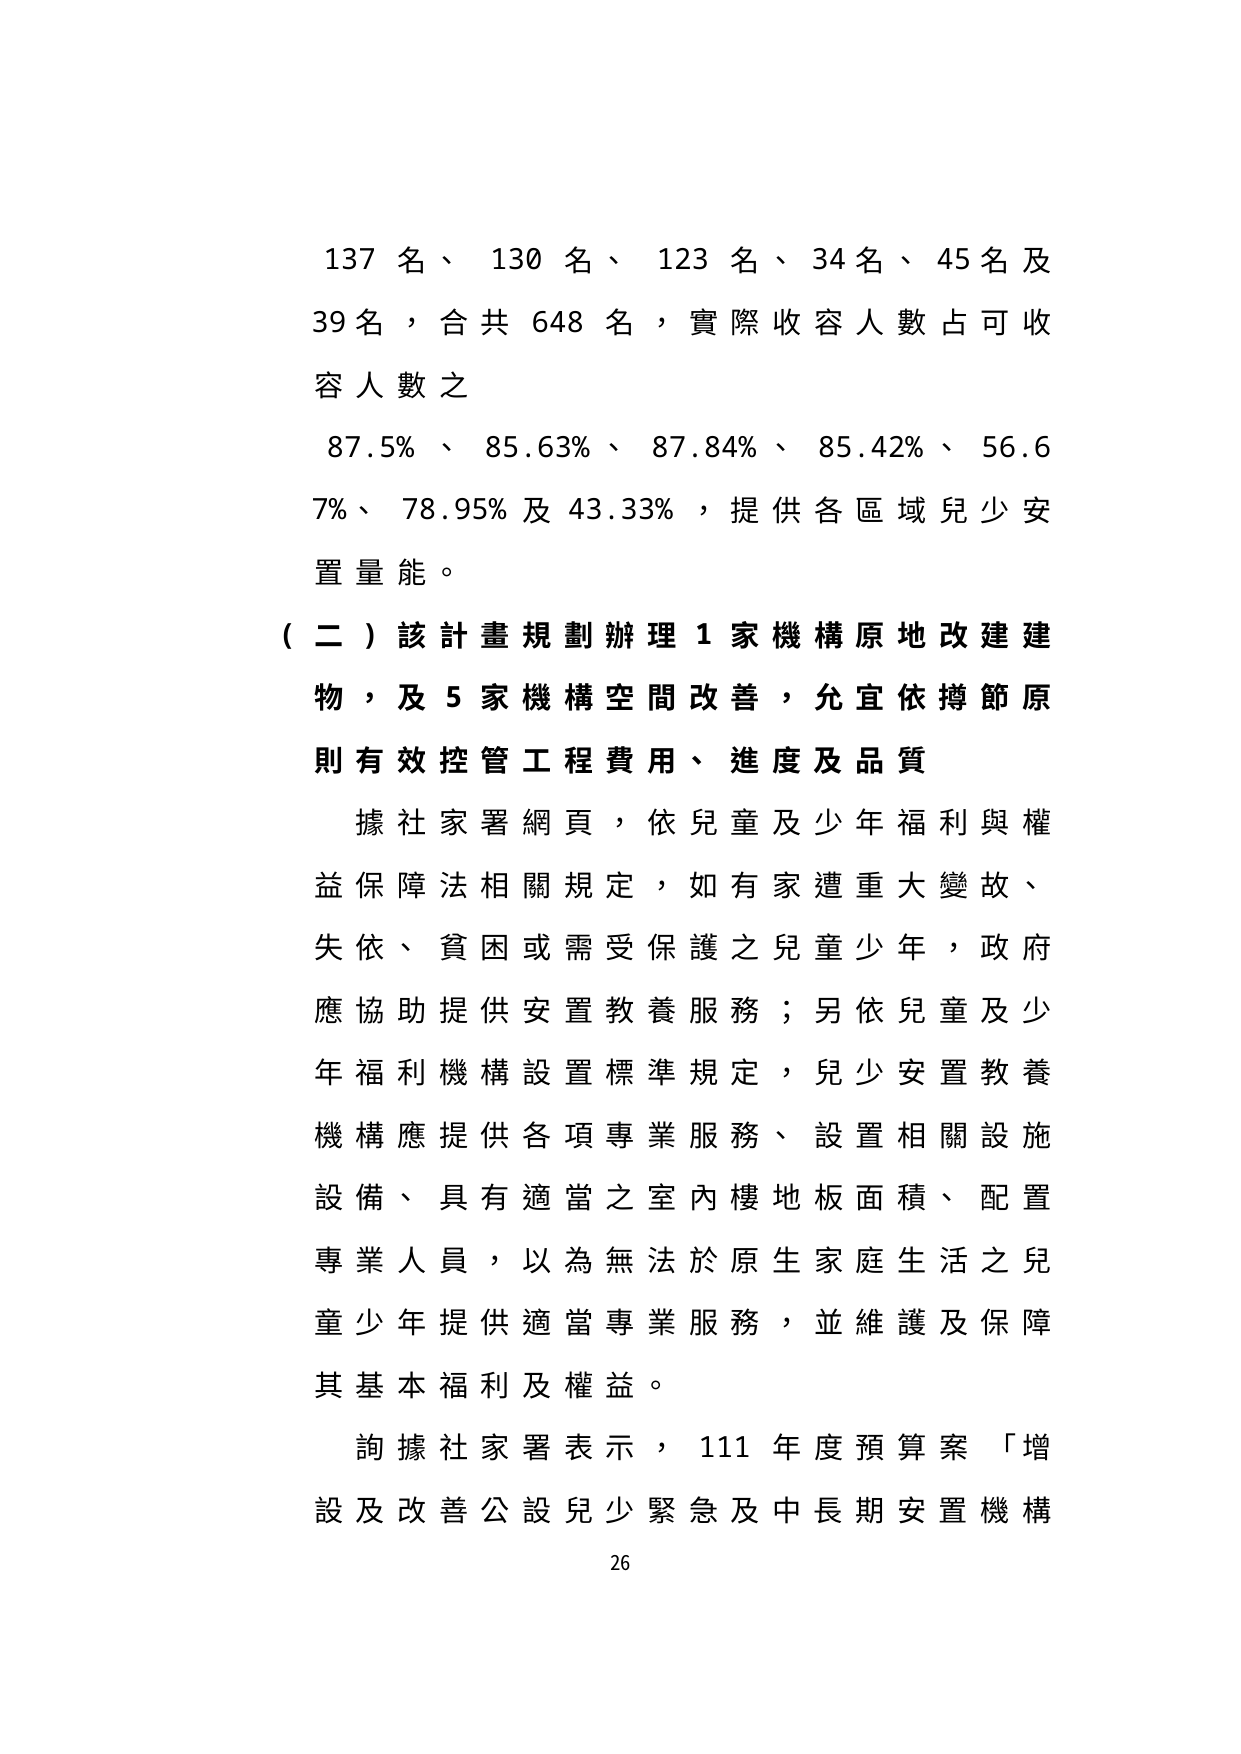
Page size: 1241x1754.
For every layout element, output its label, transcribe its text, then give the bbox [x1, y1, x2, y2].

text 據社家署網頁，依兒童及少年福利與權益保障法相關規定，如有家遭重大變故、失依、貧困或需受保護之兒童少年，政府應協助提供安置教養服務；另依兒童及少年福利機構設置標準規定，兒少安置教養機構應提供各項專業服務、設置相關設施設備、具有適當之室內樓地板面積、配置專業人員，以為無法於原生家庭生活之兒童少年提供適當專業服務，並維護及保障其基本福利及權益。 [271, 779, 1058, 1404]
text 社福基金所轄教養及安置機構計7家，分別為北區兒童之家、中區兒童之家、南區兒童之家、少年之家、雲林教養院、南區老人之家少年教養所及澎湖老人之家少年教養所。據衛福部社家署統計，110年7月底可收容人數分別為160名、160名、148名、144名、60名、57名及90名，合共819名，實際收容人數則分別為140名、137名、130名、123名、34名、45名及39名，合共648名，實際收容人數占可收容人數之87.5%、85.63%、87.84%、85.42%、56.67%、78.95%及43.33%，提供各區域兒少安置量能。 [271, 217, 1058, 592]
text (二)該計畫規劃辦理1家機構原地改建建物，及5家機構空間改善，允宜依撙節原則有效控管工程費用、進度及品質 [242, 592, 1058, 779]
text 詢據社家署表示，111年度預算案「增設及改善公設兒少緊急及中長期安置機構 [271, 1404, 1058, 1529]
